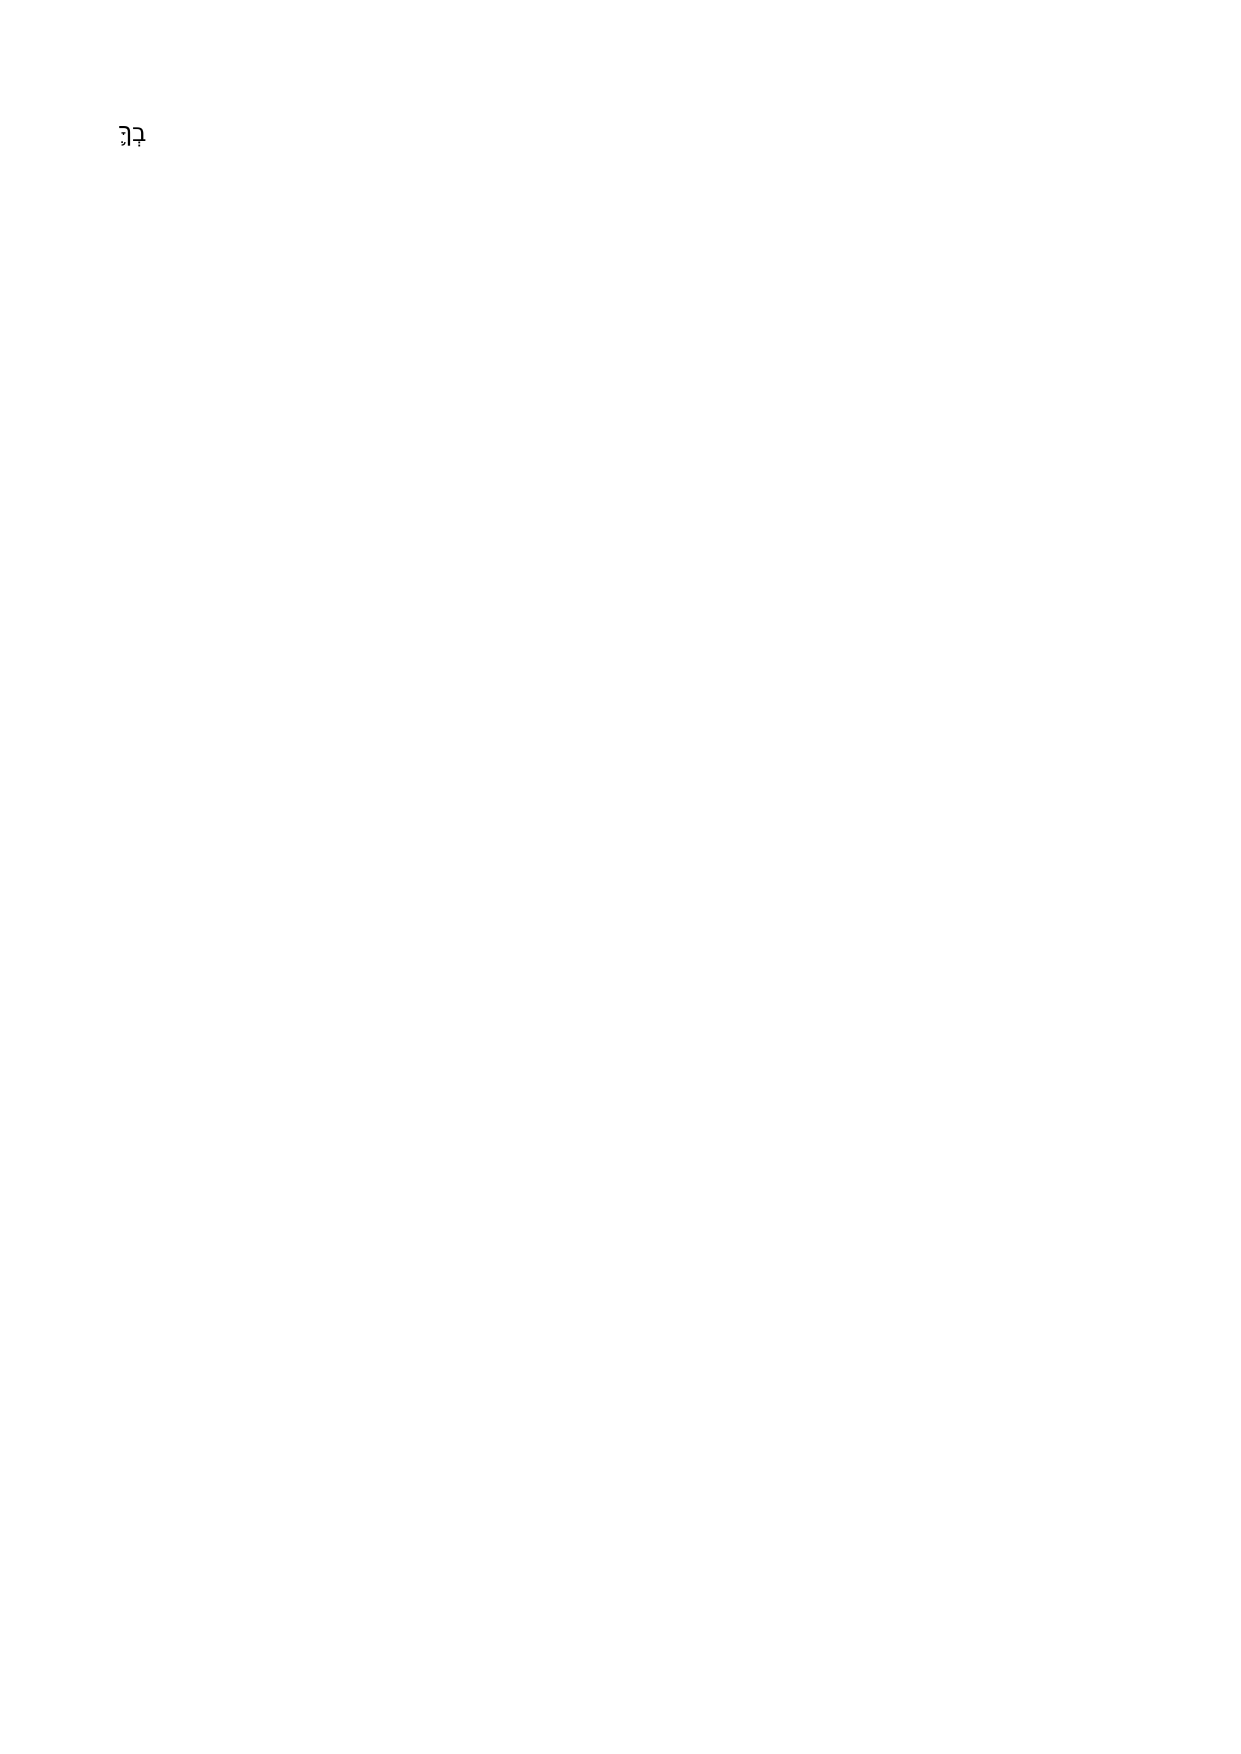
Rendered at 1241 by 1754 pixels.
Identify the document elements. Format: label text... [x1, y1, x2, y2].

text בְךָ֛ [118, 118, 1122, 147]
